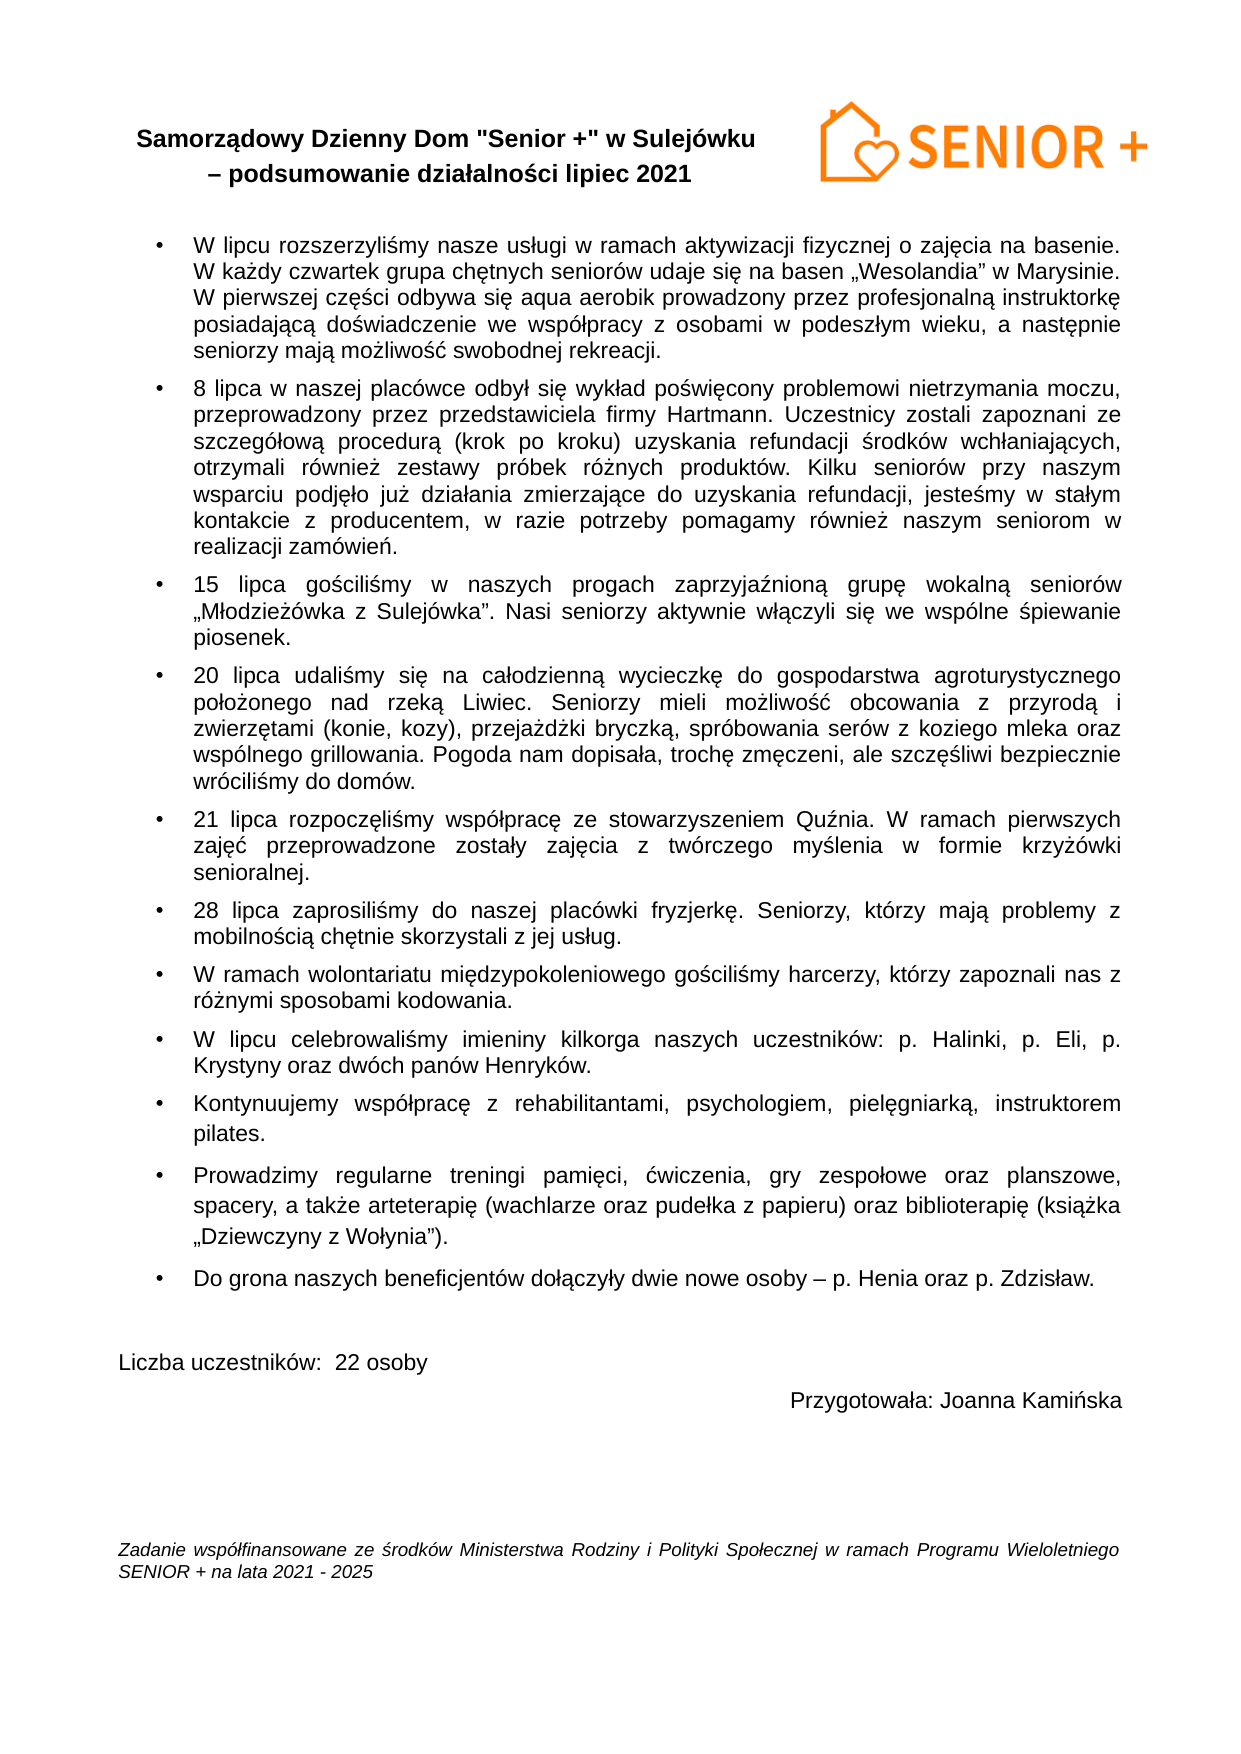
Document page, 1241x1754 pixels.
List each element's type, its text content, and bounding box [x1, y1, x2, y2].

list Prowadzimy regularne treningi pamięci, ćwiczenia, gry zespołowe oraz planszowe, spacery, a także arteterapię (wachlarze oraz pudełka z papieru) oraz biblioterapię (książka „Dziewczyny z Wołynia”). [156, 1162, 1122, 1249]
list 28 lipca zaprosiliśmy do naszej placówki fryzjerkę. Seniorzy, którzy mają problemy z mobilnością chętnie skorzystali z jej usług. [156, 897, 1122, 949]
list W lipcu celebrowaliśmy imieniny kilkorga naszych uczestników: p. Halinki, p. Eli, p. Krystyny oraz dwóch panów Henryków. [156, 1026, 1122, 1078]
picture [781, 74, 1189, 218]
list W ramach wolontariatu międzypokoleniowego gościliśmy harcerzy, którzy zapoznali nas z różnymi sposobami kodowania. [156, 961, 1122, 1014]
list Kontynuujemy współpracę z rehabilitantami, psychologiem, pielęgniarką, instruktorem pilates. [156, 1090, 1122, 1147]
list 20 lipca udaliśmy się na całodzienną wycieczkę do gospodarstwa agroturystycznego położonego nad rzeką Liwiec. Seniorzy mieli możliwość obcowania z przyrodą i zwierzętami (konie, kozy), przejażdżki bryczką, spróbowania serów z koziego mleka oraz wspólnego grillowania. Pogoda nam dopisała, trochę zmęczeni, ale szczęśliwi bezpiecznie wróciliśmy do domów. [156, 662, 1122, 794]
list W lipcu rozszerzyliśmy nasze usługi w ramach aktywizacji fizycznej o zajęcia na basenie. W każdy czwartek grupa chętnych seniorów udaje się na basen „Wesolandia” w Marysinie. W pierwszej części odbywa się aqua aerobik prowadzony przez profesjonalną instruktorkę posiadającą doświadczenie we współpracy z osobami w podeszłym wieku, a następnie seniorzy mają możliwość swobodnej rekreacji. [156, 232, 1122, 363]
list 21 lipca rozpoczęliśmy współpracę ze stowarzyszeniem Quźnia. W ramach pierwszych zajęć przeprowadzone zostały zajęcia z twórczego myślenia w formie krzyżówki senioralnej. [156, 806, 1122, 885]
list 8 lipca w naszej placówce odbył się wykład poświęcony problemowi nietrzymania moczu, przeprowadzony przez przedstawiciela firmy Hartmann. Uczestnicy zostali zapoznani ze szczegółową procedurą (krok po kroku) uzyskania refundacji środków wchłaniających, otrzymali również zestawy próbek różnych produktów. Kilku seniorów przy naszym wsparciu podjęło już działania zmierzające do uzyskania refundacji, jesteśmy w stałym kontakcie z producentem, w razie potrzeby pomagamy również naszym seniorom w realizacji zamówień. [156, 375, 1122, 559]
text Przygotowała: Joanna Kamińska [118, 1387, 1122, 1413]
text Zadanie współfinansowane ze środków Ministerstwa Rodziny i Polityki Społecznej w ramach Programu Wieloletniego SENIOR + na lata 2021 - 2025 [118, 1539, 1122, 1582]
text – podsumowanie działalności lipiec 2021 [118, 159, 781, 187]
text Samorządowy Dzienny Dom "Senior +" w Sulejówku [118, 124, 781, 153]
list Do grona naszych beneficjentów dołączyły dwie nowe osoby – p. Henia oraz p. Zdzisław. [156, 1264, 1122, 1291]
list 15 lipca gościliśmy w naszych progach zaprzyjaźnioną grupę wokalną seniorów „Młodzieżówka z Sulejówka”. Nasi seniorzy aktywnie włączyli się we wspólne śpiewanie piosenek. [156, 571, 1122, 650]
text Liczba uczestników: 22 osoby [118, 1348, 1122, 1375]
